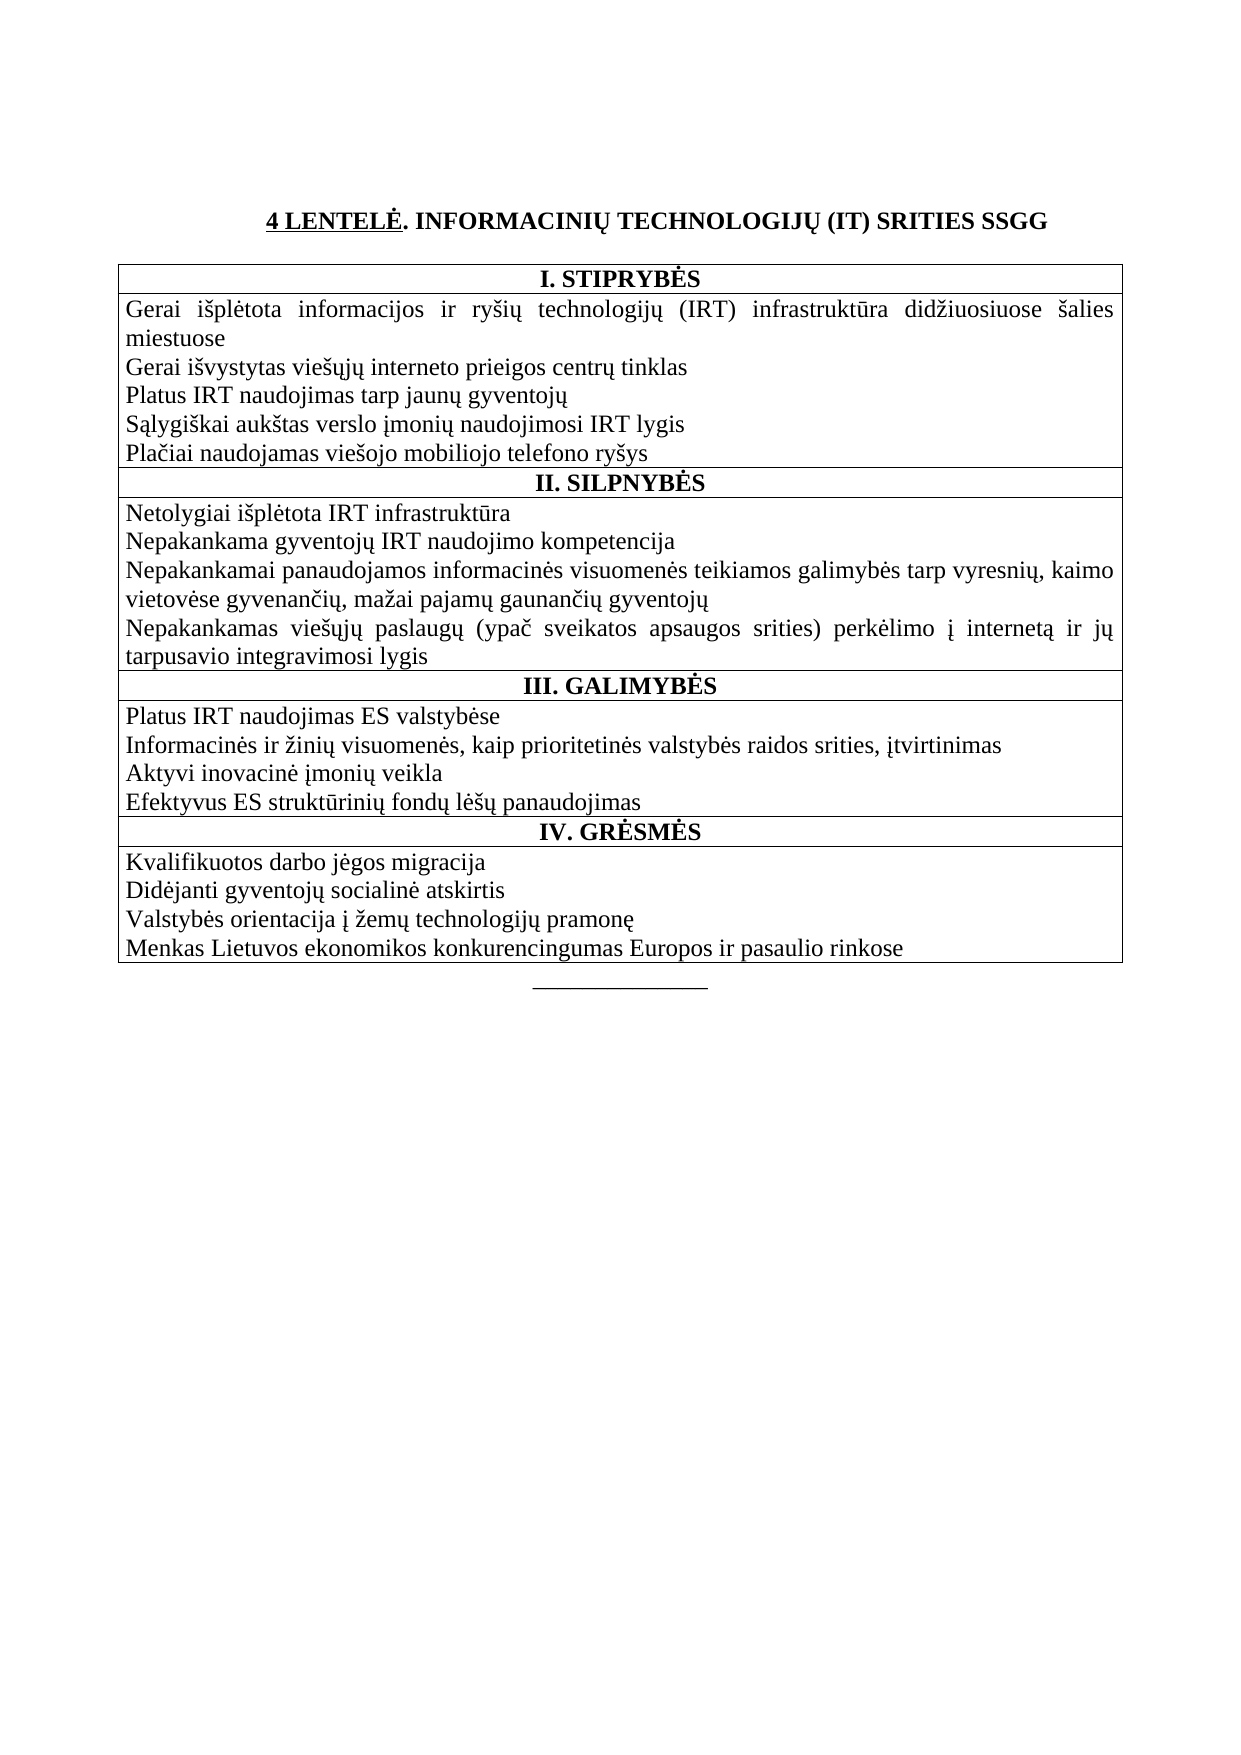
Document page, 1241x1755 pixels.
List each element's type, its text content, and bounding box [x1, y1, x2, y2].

table_header I. StiprYBĖs [119, 265, 1122, 293]
table_cell III. Galimybės [119, 671, 1122, 700]
table_cell Platus IRT naudojimas ES valstybėse Informacinės ir žinių visuomenės, kaip prioritetinės valstybės raidos srities, įtvirtinimas Aktyvi inovacinė įmonių veikla Efektyvus ES struktūrinių fondų lėšų panaudojimas [119, 701, 1122, 816]
text ______________ [118, 963, 1122, 992]
table_cell II. SilpnYBĖS [119, 468, 1122, 497]
table_cell Gerai išplėtota informacijos ir ryšių technologijų (IRT) infrastruktūra didžiuosiuose šalies miestuose Gerai išvystytas viešųjų interneto prieigos centrų tinklas Platus IRT naudojimas tarp jaunų gyventojų Sąlygiškai aukštas verslo įmonių naudojimosi IRT lygis Plačiai naudojamas viešojo mobiliojo telefono ryšys [119, 294, 1122, 467]
table_cell IV. GrėsmėS [119, 817, 1122, 846]
table_cell Netolygiai išplėtota IRT infrastruktūra Nepakankama gyventojų IRT naudojimo kompetencija Nepakankamai panaudojamos informacinės visuomenės teikiamos galimybės tarp vyresnių, kaimo vietovėse gyvenančių, mažai pajamų gaunančių gyventojų Nepakankamas viešųjų paslaugų (ypač sveikatos apsaugos srities) perkėlimo į internetą ir jų tarpusavio integravimosi lygis [119, 498, 1122, 670]
text 4 LENTELĖ. INFORMACINIŲ TECHNOLOGIJŲ (IT) SRITIES SSGG [118, 206, 1122, 235]
table_cell Kvalifikuotos darbo jėgos migracija Didėjanti gyventojų socialinė atskirtis Valstybės orientacija į žemų technologijų pramonę Menkas Lietuvos ekonomikos konkurencingumas Europos ir pasaulio rinkose [119, 847, 1122, 962]
